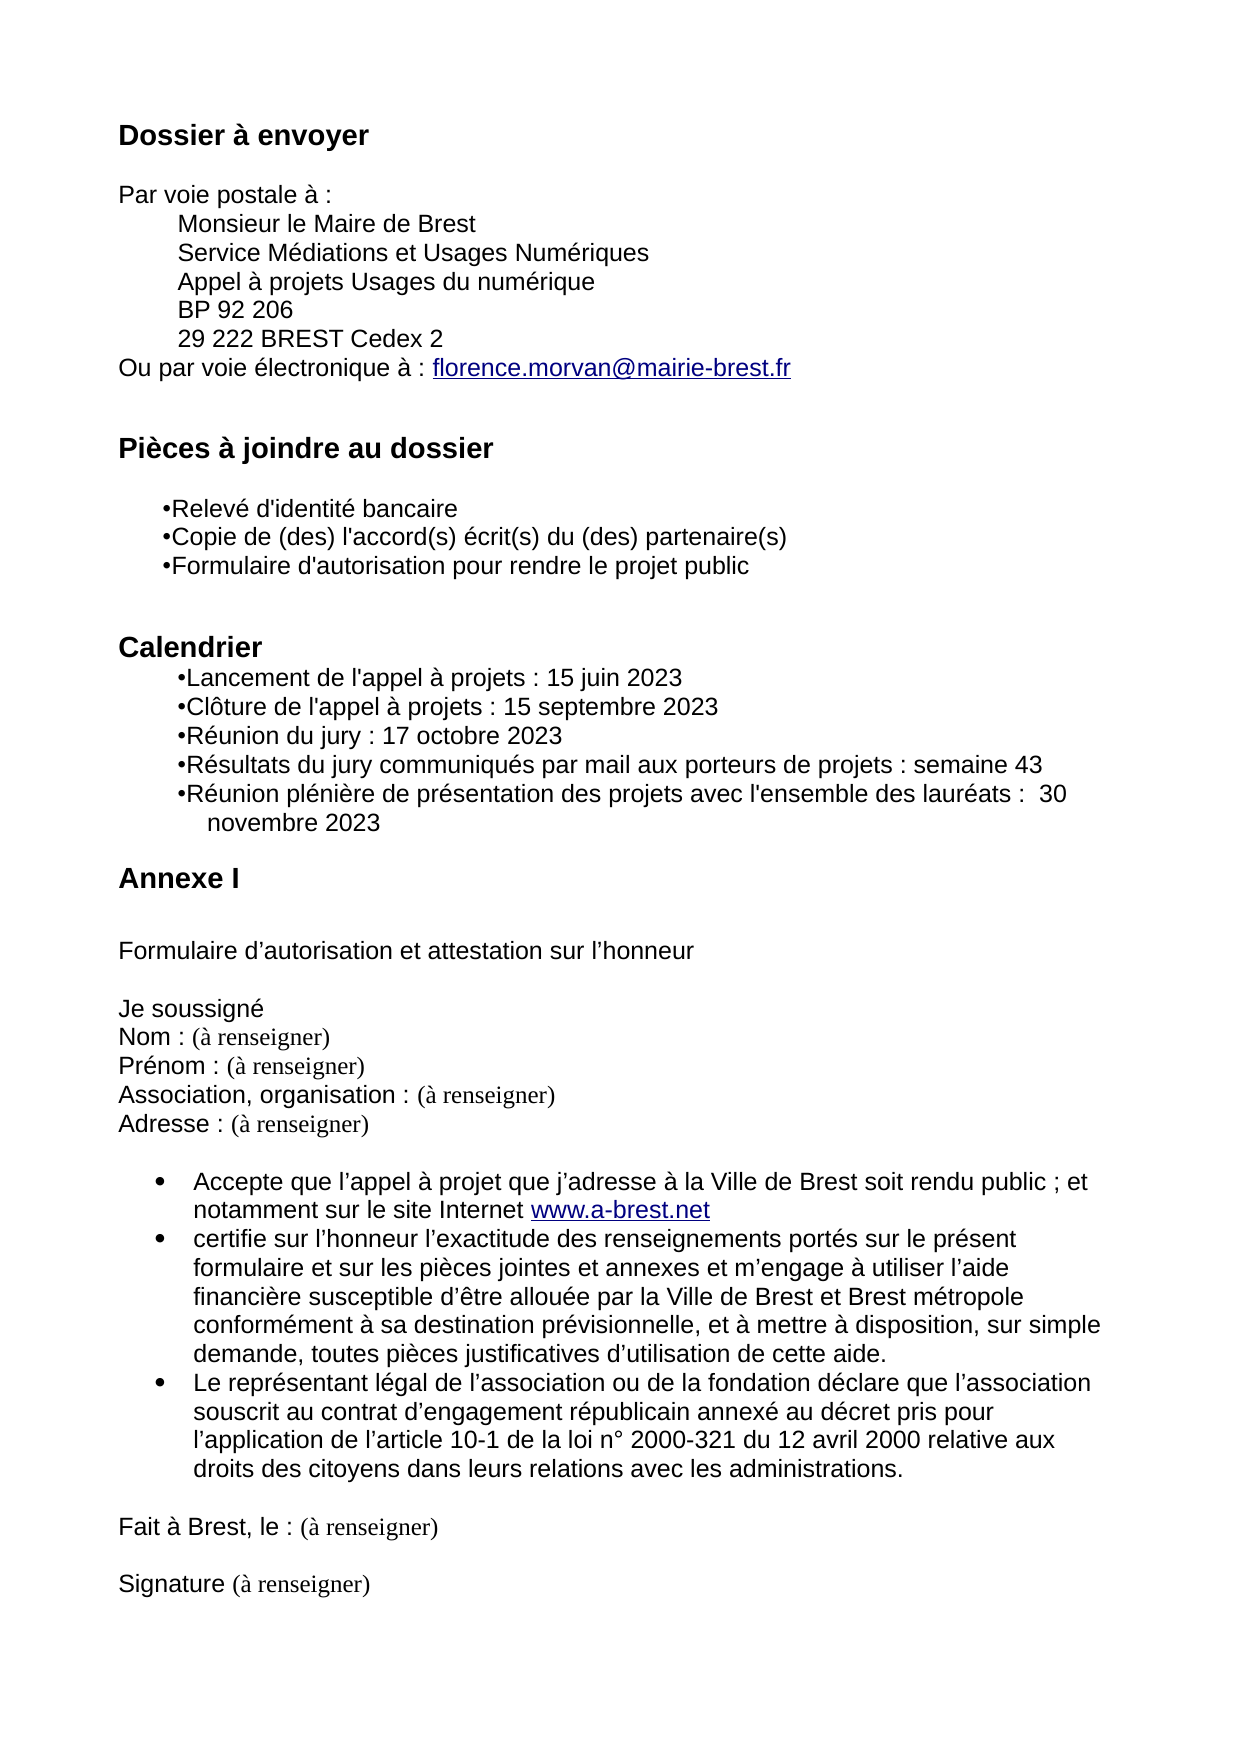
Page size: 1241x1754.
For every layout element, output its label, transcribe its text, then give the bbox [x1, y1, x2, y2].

text Monsieur le Maire de Brest [177, 209, 1122, 238]
list Accepte que l’appel à projet que j’adresse à la Ville de Brest soit rendu public ; et notamment sur le site Internet www.a-brest.net [156, 1166, 1122, 1224]
text Fait à Brest, le : (à renseigner) [118, 1512, 1122, 1541]
list Réunion plénière de présentation des projets avec l'ensemble des lauréats : 30 novembre 2023 [177, 779, 1122, 836]
text Formulaire d’autorisation et attestation sur l’honneur [118, 936, 1122, 965]
text Adresse : (à renseigner) [118, 1109, 1122, 1138]
text 29 222 BREST Cedex 2 [177, 324, 1122, 353]
text Ou par voie électronique à : florence.morvan@mairie-brest.fr [118, 353, 1122, 382]
text BP 92 206 [177, 295, 1122, 324]
list Le représentant légal de l’association ou de la fondation déclare que l’association souscrit au contrat d’engagement républicain annexé au décret pris pour l’application de l’article 10-1 de la loi n° 2000-321 du 12 avril 2000 relative aux droits des citoyens dans leurs relations avec les administrations. [156, 1368, 1122, 1483]
text Par voie postale à : [118, 180, 1122, 209]
list Formulaire d'autorisation pour rendre le projet public [162, 551, 1122, 580]
subtitle Annexe I [118, 861, 1122, 895]
text Nom : (à renseigner) [118, 1022, 1122, 1051]
list Résultats du jury communiqués par mail aux porteurs de projets : semaine 43 [177, 750, 1122, 779]
text Je soussigné [118, 993, 1122, 1022]
list Clôture de l'appel à projets : 15 septembre 2023 [177, 692, 1122, 721]
list Relevé d'identité bancaire [162, 493, 1122, 522]
text Service Médiations et Usages Numériques [177, 238, 1122, 267]
subtitle Pièces à joindre au dossier [118, 431, 1122, 465]
subtitle Dossier à envoyer [118, 118, 1122, 152]
subtitle Calendrier [118, 630, 1122, 663]
text Signature (à renseigner) [118, 1569, 1122, 1598]
list Lancement de l'appel à projets : 15 juin 2023 [177, 663, 1122, 692]
list Copie de (des) l'accord(s) écrit(s) du (des) partenaire(s) [162, 522, 1122, 551]
text Appel à projets Usages du numérique [177, 267, 1122, 295]
list Réunion du jury : 17 octobre 2023 [177, 721, 1122, 750]
list certifie sur l’honneur l’exactitude des renseignements portés sur le présent formulaire et sur les pièces jointes et annexes et m’engage à utiliser l’aide financière susceptible d’être allouée par la Ville de Brest et Brest métropole conformément à sa destination prévisionnelle, et à mettre à disposition, sur simple demande, toutes pièces justificatives d’utilisation de cette aide. [156, 1224, 1122, 1368]
text Association, organisation : (à renseigner) [118, 1080, 1122, 1109]
text Prénom : (à renseigner) [118, 1051, 1122, 1080]
